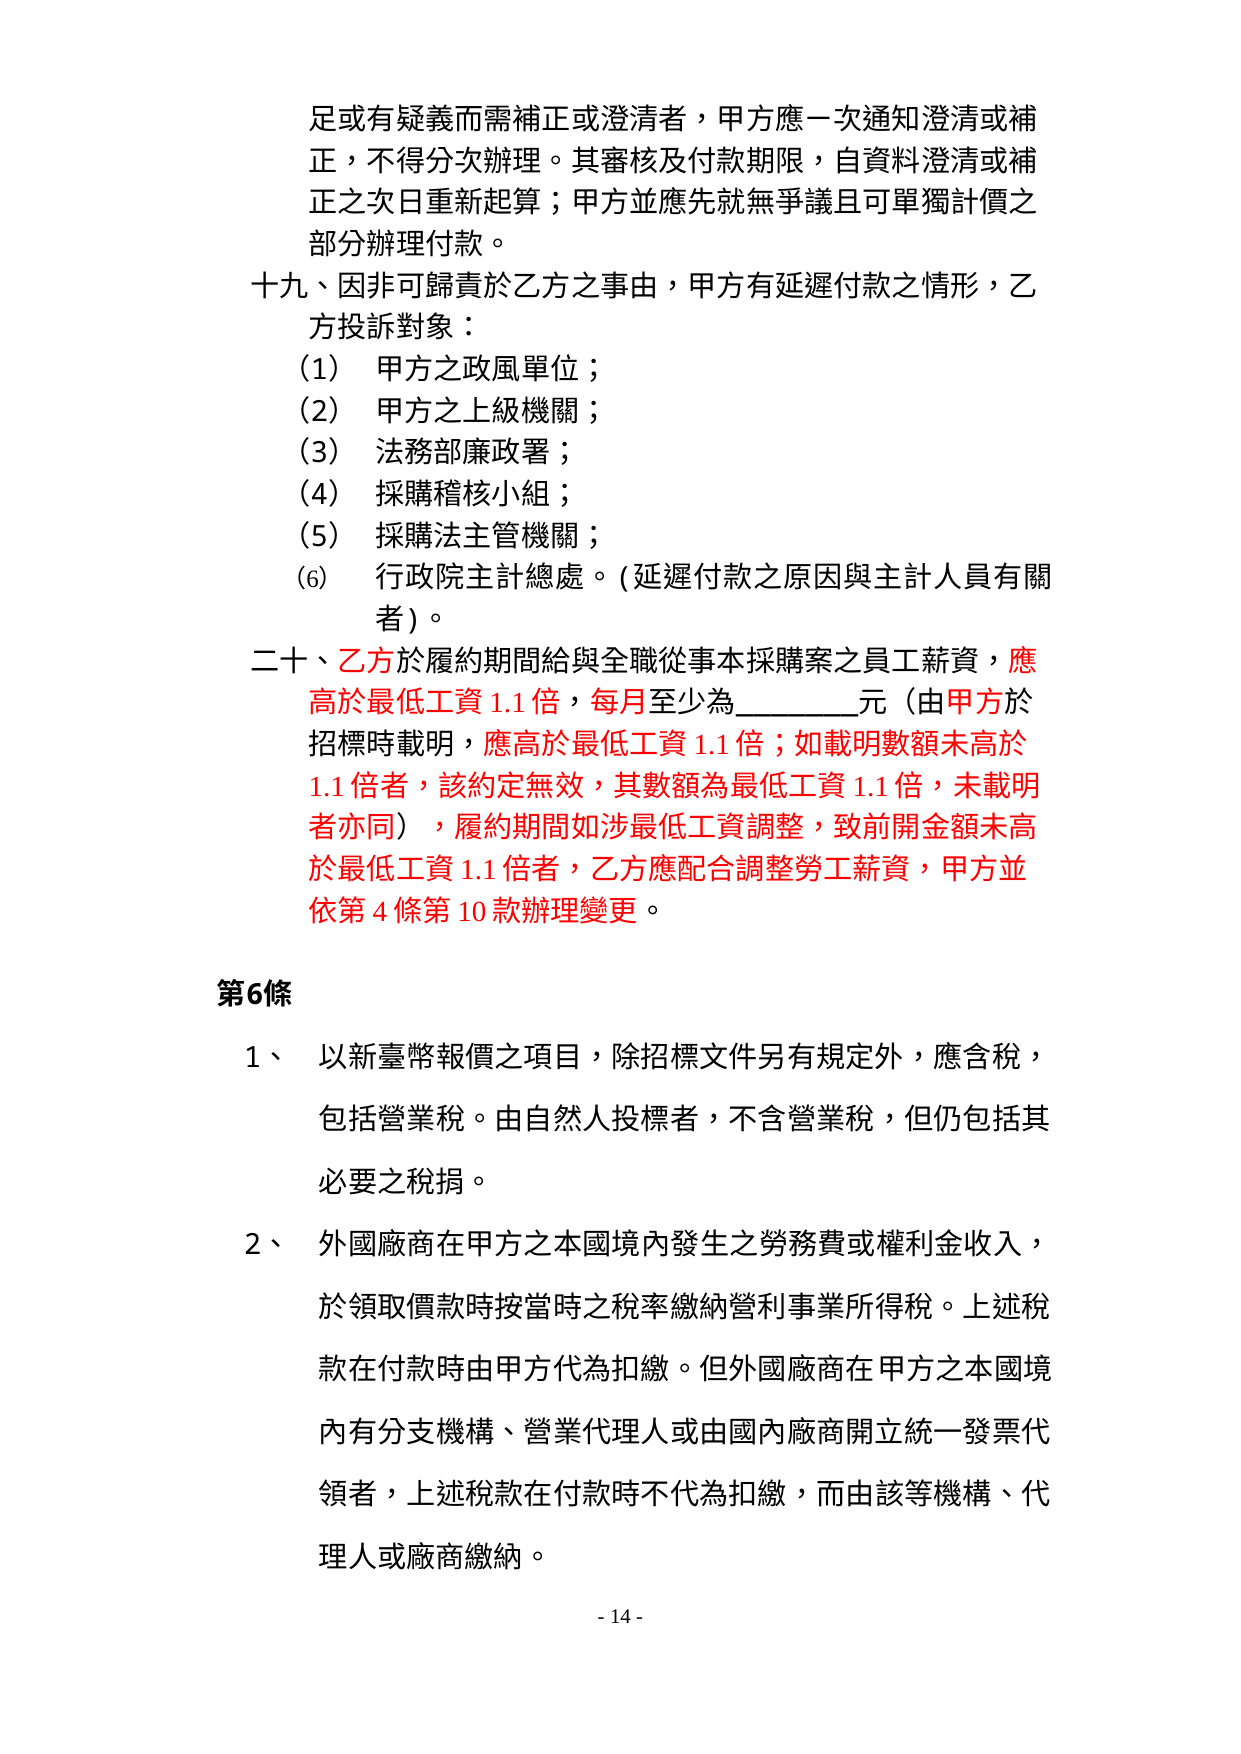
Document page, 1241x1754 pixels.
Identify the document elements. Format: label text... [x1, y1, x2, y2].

list 採購法主管機關； [281, 513, 1053, 554]
text 十九、因非可歸責於乙方之事由，甲方有延遲付款之情形，乙方投訴對象： [250, 263, 1053, 346]
list 法務部廉政署； [281, 429, 1053, 471]
list 以新臺幣報價之項目，除招標文件另有規定外，應含稅，包括營業稅。由自然人投標者，不含營業稅，但仍包括其必要之稅捐。 [244, 1013, 1053, 1200]
list 甲方之上級機關； [281, 388, 1053, 429]
list 甲方之政風單位； [281, 346, 1053, 388]
text 足或有疑義而需補正或澄清者，甲方應ㄧ次通知澄清或補正，不得分次辦理。其審核及付款期限，自資料澄清或補正之次日重新起算；甲方並應先就無爭議且可單獨計價之部分辦理付款。 [250, 96, 1053, 263]
list 行政院主計總處。(延遲付款之原因與主計人員有關者)。 [281, 554, 1053, 638]
text 二十、乙方於履約期間給與全職從事本採購案之員工薪資，應高於最低工資1.1倍，每月至少為_______元（由甲方於招標時載明，應高於最低工資1.1倍；如載明數額未高於1.1倍者，該約定無效，其數額為最低工資1.1倍，未載明者亦同），履約期間如涉最低工資調整，致前開金額未高於最低工資1.1倍者，乙方應配合調整勞工薪資，甲方並依第4條第10款辦理變更。 [250, 638, 1053, 929]
list 外國廠商在甲方之本國境內發生之勞務費或權利金收入，於領取價款時按當時之稅率繳納營利事業所得稅。上述稅款在付款時由甲方代為扣繳。但外國廠商在甲方之本國境內有分支機構、營業代理人或由國內廠商開立統一發票代領者，上述稅款在付款時不代為扣繳，而由該等機構、代理人或廠商繳納。 [244, 1200, 1053, 1575]
list 採購稽核小組； [281, 471, 1053, 513]
